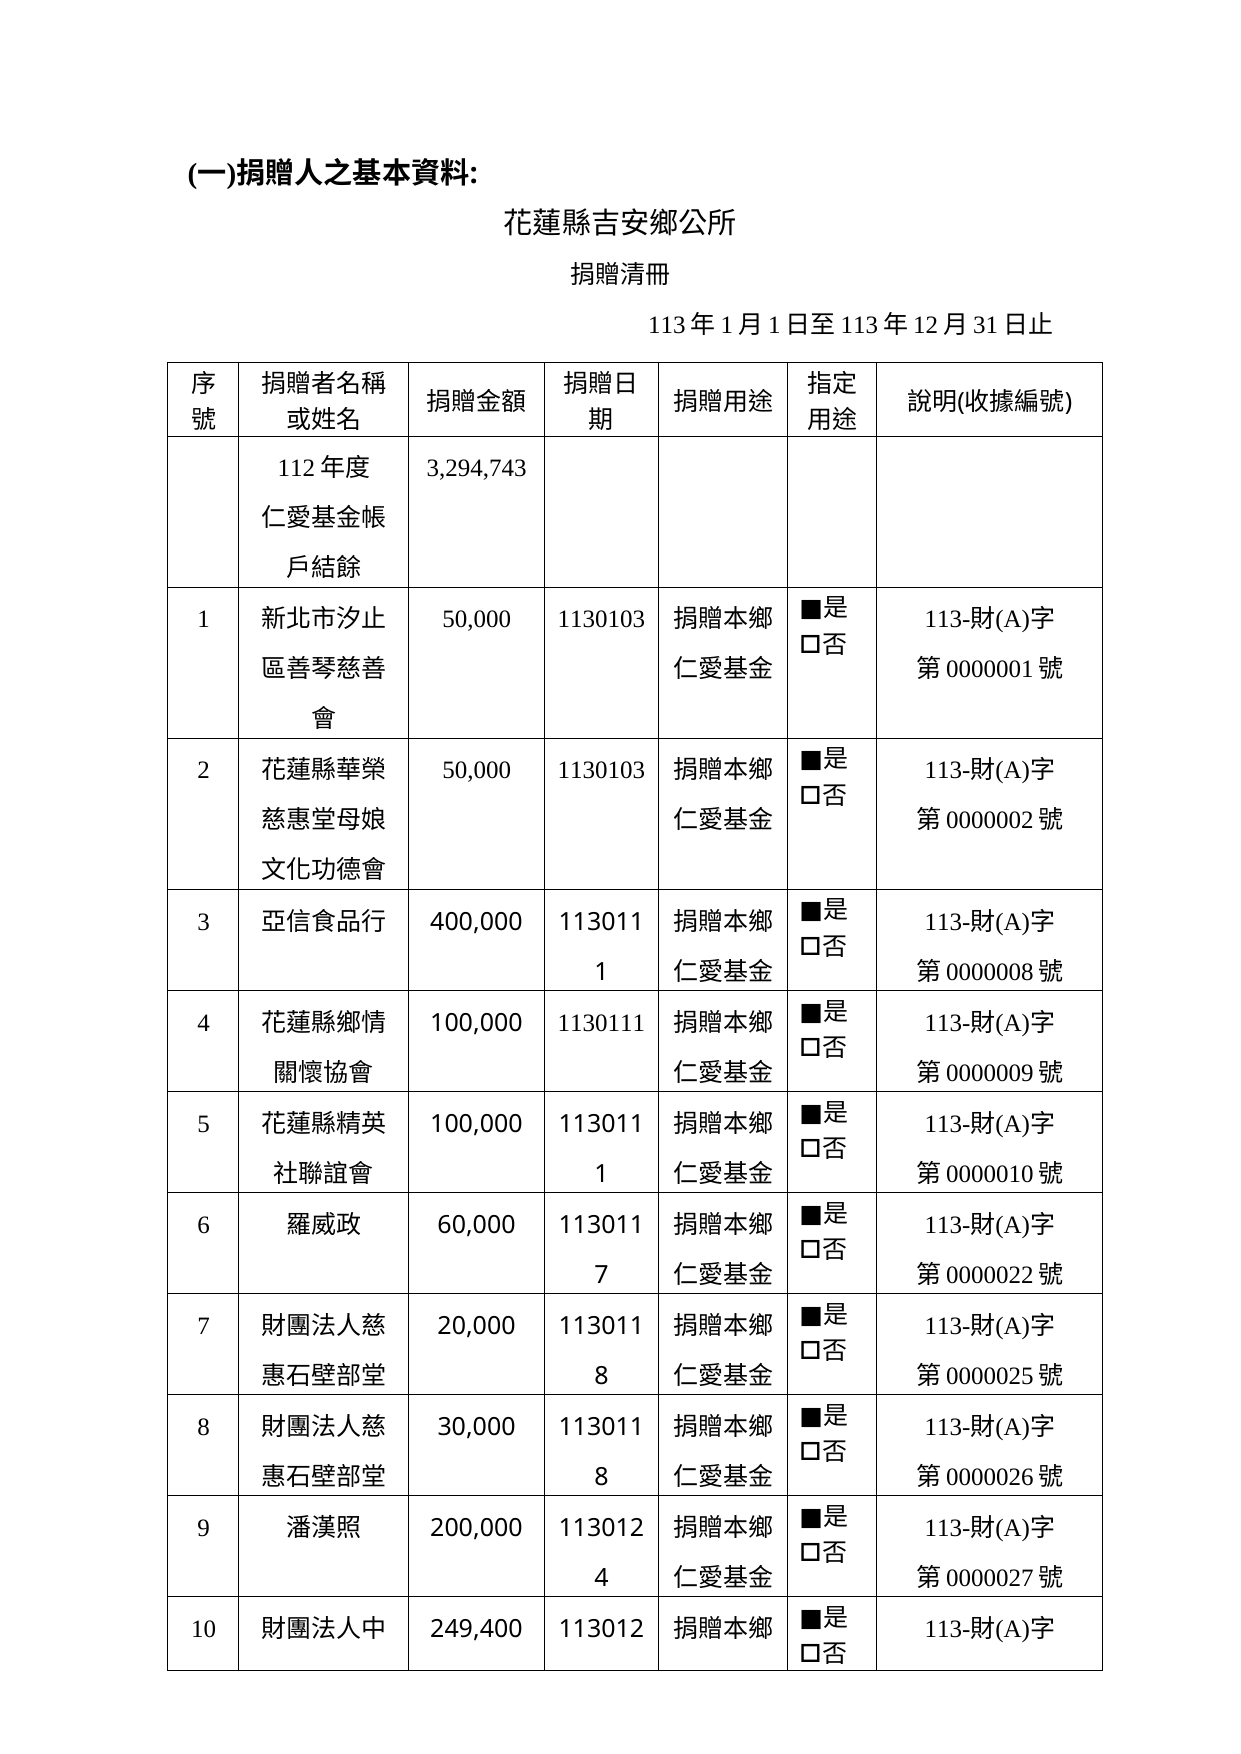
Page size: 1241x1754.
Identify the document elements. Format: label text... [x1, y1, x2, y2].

table_cell ■是 否 [788, 1193, 876, 1293]
table_cell 113-財(A)字 第0000002號 [877, 739, 1102, 889]
table_cell 2 [168, 739, 238, 889]
table_cell ■是 否 [788, 739, 876, 889]
table_cell 50,000 [409, 739, 544, 889]
table_cell 8 [168, 1395, 238, 1495]
table_cell 捐贈本鄉仁愛基金 [659, 890, 787, 990]
table_cell 新北市汐止區善琴慈善會 [239, 588, 408, 738]
text 花蓮縣吉安鄉公所 [187, 193, 1053, 243]
table_cell 9 [168, 1496, 238, 1596]
table_cell 1130103 [545, 588, 658, 738]
table_header 序號 [168, 363, 238, 436]
table_cell 1130103 [545, 739, 658, 889]
table_cell 1130118 [545, 1395, 658, 1495]
table_cell [545, 437, 658, 587]
text (一)捐贈人之基本資料: [187, 143, 1053, 193]
table_cell 100,000 [409, 1092, 544, 1192]
table_cell [877, 437, 1102, 587]
table_cell 花蓮縣精英社聯誼會 [239, 1092, 408, 1192]
table_cell 113-財(A)字 [877, 1597, 1102, 1670]
table_cell 113-財(A)字 第0000001號 [877, 588, 1102, 738]
table_cell ■是 否 [788, 1395, 876, 1495]
table_cell 113012 [545, 1597, 658, 1670]
table_cell 1130111 [545, 890, 658, 990]
text 捐贈清冊 [187, 243, 1053, 293]
table_header 捐贈用途 [659, 363, 787, 436]
table_cell 1130124 [545, 1496, 658, 1596]
table_cell 7 [168, 1294, 238, 1394]
table_cell 1130118 [545, 1294, 658, 1394]
table_header 說明(收據編號) [877, 363, 1102, 436]
table_cell 249,400 [409, 1597, 544, 1670]
table_cell ■是 否 [788, 1092, 876, 1192]
table_cell 113-財(A)字 第0000008號 [877, 890, 1102, 990]
table_cell 113-財(A)字 第0000026號 [877, 1395, 1102, 1495]
text 113年1月1日至113年12月31日止 [187, 293, 1053, 343]
table_cell [788, 437, 876, 587]
table_cell 10 [168, 1597, 238, 1670]
table_cell [168, 437, 238, 587]
table_cell 捐贈本鄉仁愛基金 [659, 1193, 787, 1293]
table_cell [659, 437, 787, 587]
table_header 捐贈日期 [545, 363, 658, 436]
table_cell 100,000 [409, 991, 544, 1091]
table_cell 1130111 [545, 991, 658, 1091]
table_cell 112年度 仁愛基金帳戶結餘 [239, 437, 408, 587]
table_cell 60,000 [409, 1193, 544, 1293]
table_cell 50,000 [409, 588, 544, 738]
table_cell 113-財(A)字 第0000009號 [877, 991, 1102, 1091]
table_cell 財團法人慈惠石壁部堂 [239, 1395, 408, 1495]
table_cell 羅威政 [239, 1193, 408, 1293]
table_cell 捐贈本鄉仁愛基金 [659, 991, 787, 1091]
table_cell ■是 否 [788, 1294, 876, 1394]
table_cell 200,000 [409, 1496, 544, 1596]
table_cell 3 [168, 890, 238, 990]
table_cell 1130111 [545, 1092, 658, 1192]
table_cell 捐贈本鄉仁愛基金 [659, 739, 787, 889]
table_cell 4 [168, 991, 238, 1091]
table_cell 花蓮縣華榮慈惠堂母娘文化功德會 [239, 739, 408, 889]
table_cell 捐贈本鄉仁愛基金 [659, 588, 787, 738]
table_header 捐贈金額 [409, 363, 544, 436]
table_cell 30,000 [409, 1395, 544, 1495]
table_cell 113-財(A)字 第0000010號 [877, 1092, 1102, 1192]
table_cell 1 [168, 588, 238, 738]
table_cell 113-財(A)字 第0000022號 [877, 1193, 1102, 1293]
table_cell ■是 否 [788, 588, 876, 738]
table_cell 113-財(A)字 第0000025號 [877, 1294, 1102, 1394]
table_header 指定用途 [788, 363, 876, 436]
table_cell ■是 否 [788, 1496, 876, 1596]
table_cell 亞信食品行 [239, 890, 408, 990]
table_cell 財團法人慈惠石壁部堂 [239, 1294, 408, 1394]
table_cell ■是 否 [788, 1597, 876, 1670]
table_cell ■是 否 [788, 991, 876, 1091]
table_cell 財團法人中 [239, 1597, 408, 1670]
table_cell 113-財(A)字 第0000027號 [877, 1496, 1102, 1596]
table_cell 花蓮縣鄉情關懷協會 [239, 991, 408, 1091]
table_cell 400,000 [409, 890, 544, 990]
table_cell 潘漢照 [239, 1496, 408, 1596]
table_cell 捐贈本鄉仁愛基金 [659, 1496, 787, 1596]
table_cell 6 [168, 1193, 238, 1293]
table_cell ■是 否 [788, 890, 876, 990]
table_cell 1130117 [545, 1193, 658, 1293]
table_cell 捐贈本鄉仁愛基金 [659, 1092, 787, 1192]
table_cell 捐贈本鄉仁愛基金 [659, 1294, 787, 1394]
table_header 捐贈者名稱或姓名 [239, 363, 408, 436]
table_cell 捐贈本鄉仁愛基金 [659, 1395, 787, 1495]
table_cell 捐贈本鄉 [659, 1597, 787, 1670]
table_cell 5 [168, 1092, 238, 1192]
table_cell 3,294,743 [409, 437, 544, 587]
table_cell 20,000 [409, 1294, 544, 1394]
